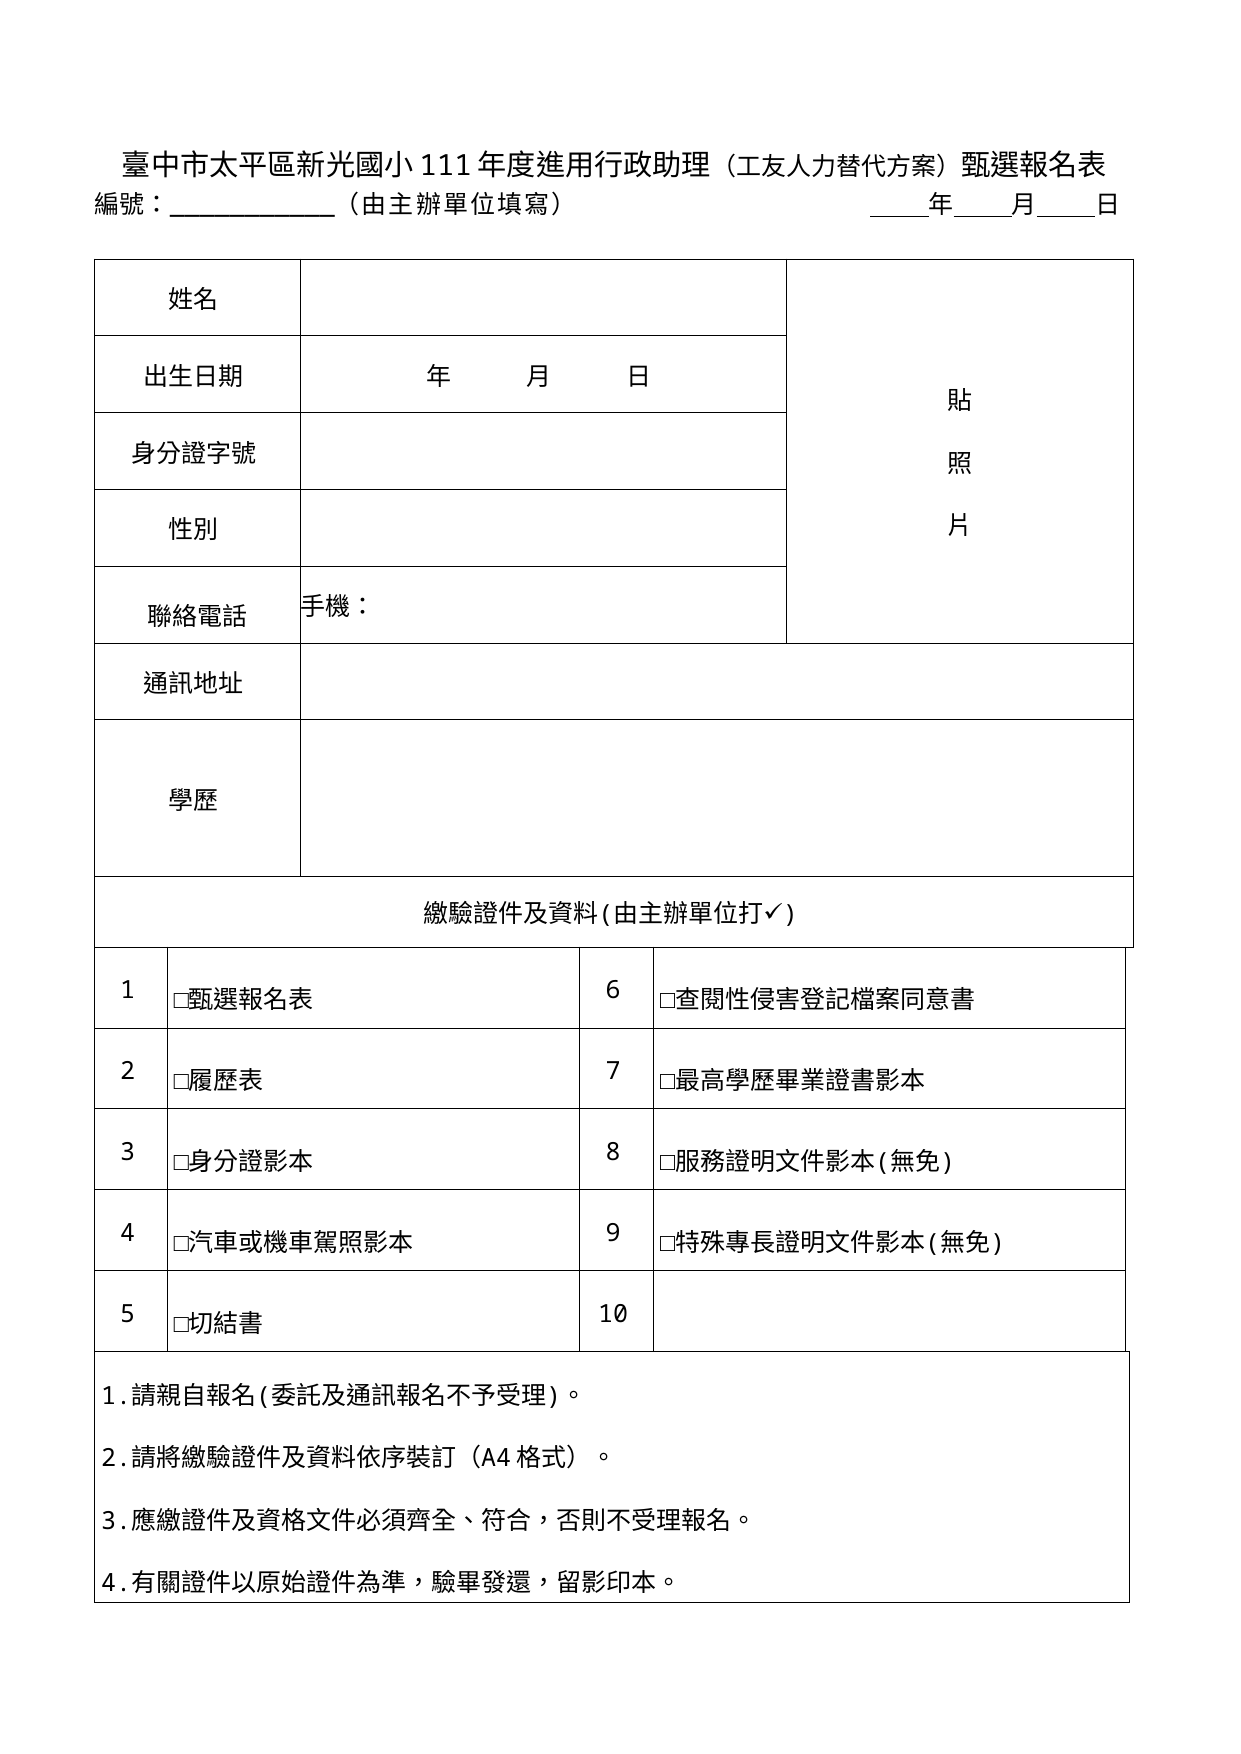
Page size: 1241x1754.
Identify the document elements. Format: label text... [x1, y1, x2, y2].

table_cell □甄選報名表 [168, 948, 579, 1027]
table_header 姓名 [95, 260, 300, 335]
table_cell □服務證明文件影本(無免) [654, 1109, 1125, 1189]
table_cell [1130, 1028, 1134, 1108]
table_header [301, 260, 786, 335]
table_cell 通訊地址 [95, 644, 300, 719]
table_cell 性別 [95, 490, 300, 566]
table_cell 1 [95, 948, 167, 1027]
table_cell [1130, 1108, 1134, 1189]
table_cell 7 [580, 1029, 653, 1108]
table_cell [301, 413, 786, 489]
table_cell 8 [580, 1109, 653, 1189]
table_cell 3 [95, 1109, 167, 1189]
text 編號：___________（由主辦單位填寫） 年 月 日 [94, 183, 1134, 221]
table_cell 手機： [301, 567, 786, 642]
table_cell 4 [95, 1190, 167, 1270]
table_cell 學歷 [95, 720, 300, 876]
table_cell □切結書 [168, 1271, 579, 1351]
table_cell [1130, 948, 1134, 1027]
table_cell 5 [95, 1271, 167, 1351]
table_cell [654, 1271, 1125, 1351]
table_cell 10 [580, 1271, 653, 1351]
table_cell [301, 720, 1133, 876]
table_cell 9 [580, 1190, 653, 1270]
table_cell 身分證字號 [95, 413, 300, 489]
table_cell □查閱性侵害登記檔案同意書 [654, 948, 1125, 1027]
table_cell 2 [95, 1029, 167, 1108]
table_cell 出生日期 [95, 336, 300, 412]
table_cell [301, 490, 786, 566]
table_header 貼 照 片 [787, 260, 1133, 642]
table_cell [1130, 1351, 1134, 1602]
table_cell 年 月 日 [301, 336, 786, 412]
table_cell 繳驗證件及資料(由主辦單位打) [95, 877, 1133, 947]
table_cell □汽車或機車駕照影本 [168, 1190, 579, 1270]
table_cell □最高學歷畢業證書影本 [654, 1029, 1125, 1108]
text 臺中市太平區新光國小111年度進用行政助理（工友人力替代方案）甄選報名表 [94, 121, 1134, 183]
table_cell [1130, 1270, 1134, 1351]
table_cell □履歷表 [168, 1029, 579, 1108]
table_cell [1130, 1189, 1134, 1270]
table_cell □特殊專長證明文件影本(無免) [654, 1190, 1125, 1270]
table_cell □身分證影本 [168, 1109, 579, 1189]
table_cell 聯絡電話 [95, 567, 300, 642]
table_cell 6 [580, 948, 653, 1027]
table_cell 1.請親自報名(委託及通訊報名不予受理)。 2.請將繳驗證件及資料依序裝訂（A4格式）。 3.應繳證件及資格文件必須齊全、符合，否則不受理報名。 4.有關證件以原始證件為準，驗畢發還，留影印本。 [95, 1352, 1129, 1602]
table_cell [301, 644, 1133, 719]
